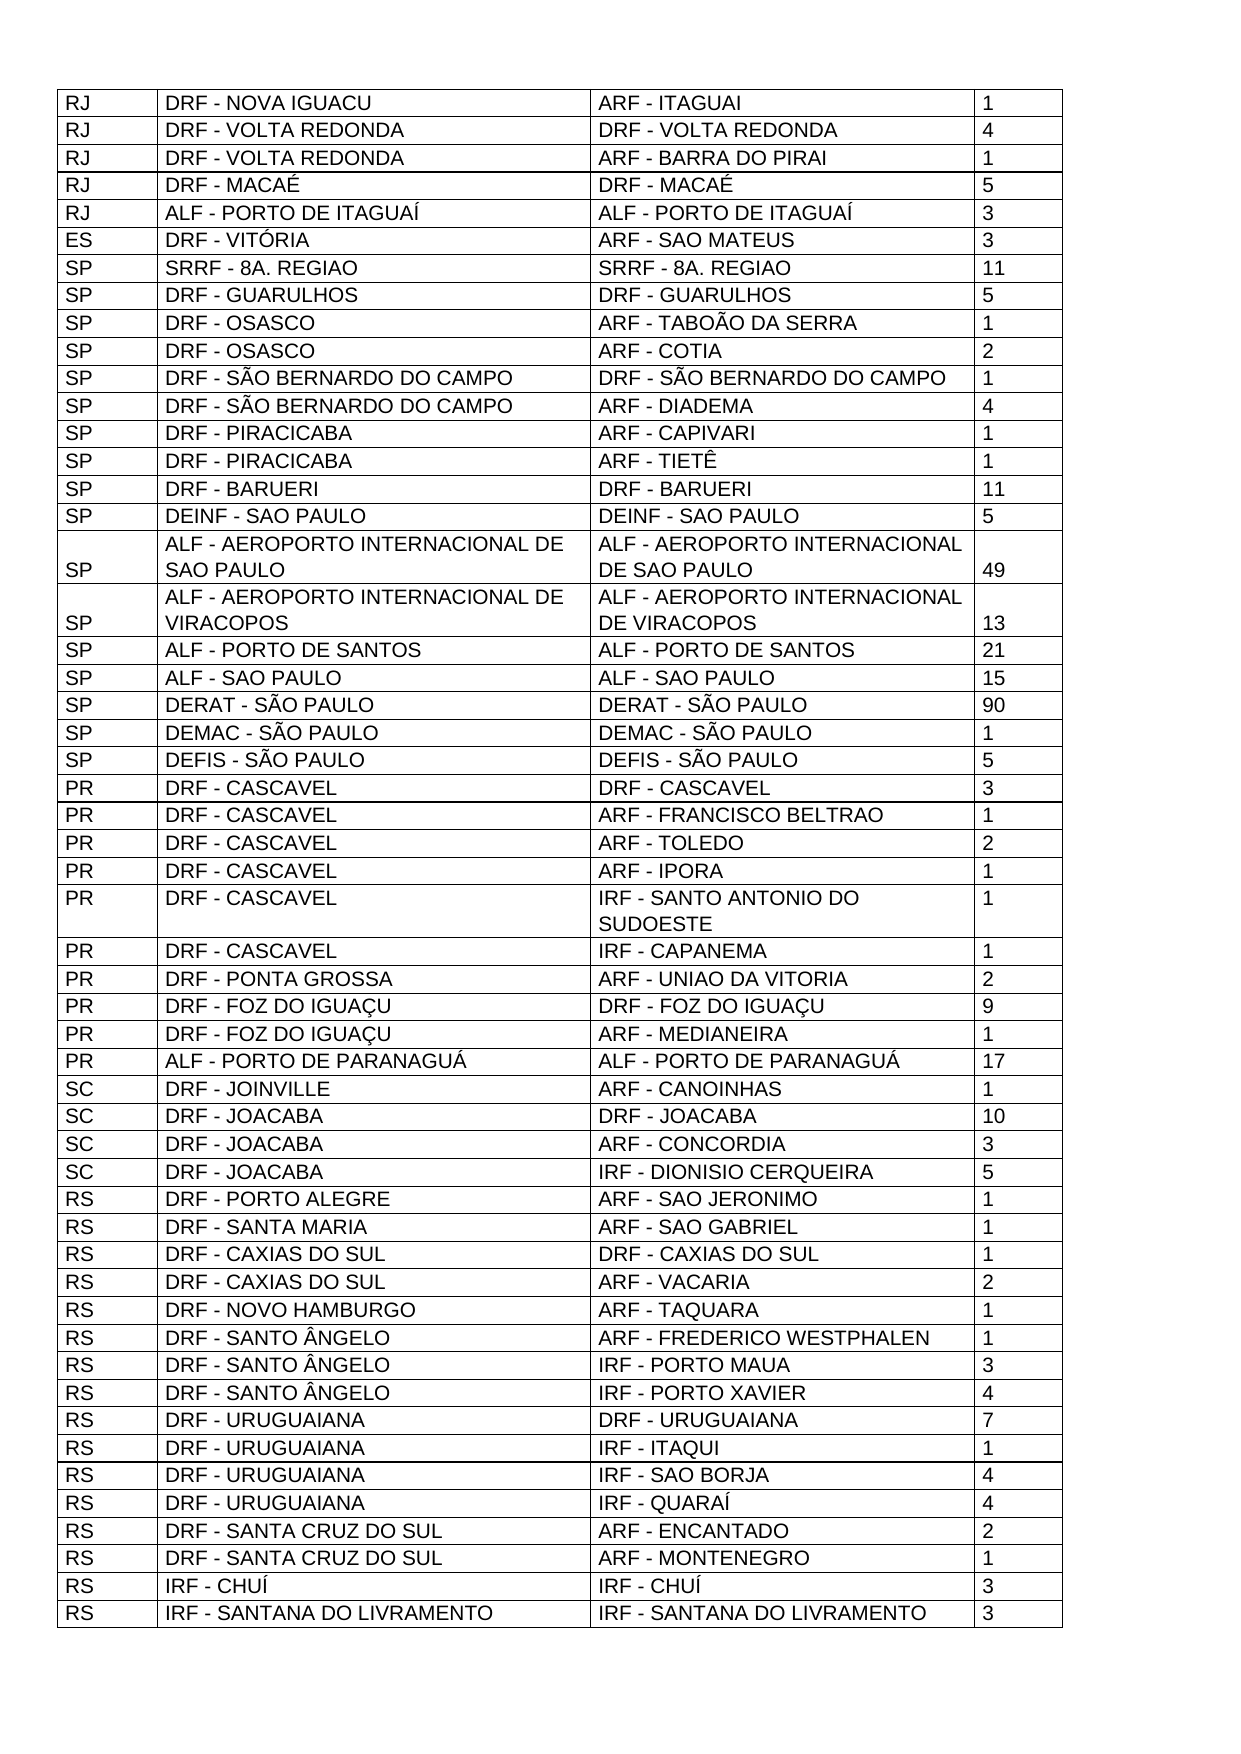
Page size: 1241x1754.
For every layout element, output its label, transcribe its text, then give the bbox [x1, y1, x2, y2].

table_cell ALF - SAO PAULO [158, 665, 590, 691]
table_cell 2 [975, 338, 1062, 364]
table_cell RS [58, 1325, 157, 1351]
table_cell DRF - SÃO BERNARDO DO CAMPO [591, 366, 974, 392]
table_cell SP [58, 720, 157, 746]
table_cell RS [58, 1297, 157, 1323]
table_cell 1 [975, 310, 1062, 337]
table_cell ARF - SAO MATEUS [591, 228, 974, 254]
table_cell ALF - PORTO DE ITAGUAÍ [591, 200, 974, 227]
table_cell DRF - SANTA CRUZ DO SUL [158, 1518, 590, 1544]
table_cell DRF - PIRACICABA [158, 421, 590, 447]
table_cell RJ [58, 200, 157, 227]
table_cell PR [58, 830, 157, 857]
table_cell DRF - CAXIAS DO SUL [158, 1269, 590, 1296]
table_cell 9 [975, 994, 1062, 1020]
table_cell 2 [975, 1269, 1062, 1296]
table_cell SP [58, 448, 157, 475]
table_cell SP [58, 504, 157, 530]
table_cell 1 [975, 421, 1062, 447]
table_cell RS [58, 1601, 157, 1627]
table_cell ARF - FREDERICO WESTPHALEN [591, 1325, 974, 1351]
table_cell 13 [975, 584, 1062, 636]
table_cell DRF - SANTA MARIA [158, 1214, 590, 1241]
table_cell DRF - MACAÉ [158, 173, 590, 199]
table_cell 1 [975, 1545, 1062, 1572]
table_cell SP [58, 531, 157, 583]
table_cell PR [58, 803, 157, 829]
table_cell ALF - PORTO DE ITAGUAÍ [158, 200, 590, 227]
table_cell 1 [975, 858, 1062, 884]
table_cell PR [58, 938, 157, 965]
table_cell 2 [975, 966, 1062, 992]
table_cell SP [58, 255, 157, 282]
table_cell DRF - SÃO BERNARDO DO CAMPO [158, 366, 590, 392]
table_cell ALF - PORTO DE SANTOS [158, 637, 590, 663]
table_cell PR [58, 966, 157, 992]
table_cell IRF - SANTANA DO LIVRAMENTO [591, 1601, 974, 1627]
table_cell ARF - TOLEDO [591, 830, 974, 857]
table_cell 4 [975, 117, 1062, 144]
table_cell DRF - CASCAVEL [158, 830, 590, 857]
table_cell DEINF - SAO PAULO [158, 504, 590, 530]
table_cell 4 [975, 1463, 1062, 1489]
table_cell DRF - PONTA GROSSA [158, 966, 590, 992]
table_cell ALF - AEROPORTO INTERNACIONAL DE VIRACOPOS [591, 584, 974, 636]
table_cell DEINF - SAO PAULO [591, 504, 974, 530]
table_cell ARF - SAO GABRIEL [591, 1214, 974, 1241]
table_cell IRF - CHUÍ [591, 1573, 974, 1599]
table_cell DRF - CASCAVEL [591, 775, 974, 801]
table_cell IRF - ITAQUI [591, 1435, 974, 1461]
table_cell DRF - URUGUAIANA [158, 1490, 590, 1517]
table_cell RS [58, 1269, 157, 1296]
table_cell RS [58, 1242, 157, 1268]
table_cell 1 [975, 90, 1062, 116]
table_cell DRF - CASCAVEL [158, 885, 590, 937]
table_cell DRF - GUARULHOS [591, 283, 974, 309]
table_cell DRF - VOLTA REDONDA [158, 117, 590, 144]
table_cell RJ [58, 90, 157, 116]
table_cell DRF - FOZ DO IGUAÇU [158, 994, 590, 1020]
table_cell ALF - AEROPORTO INTERNACIONAL DE SAO PAULO [158, 531, 590, 583]
table_cell PR [58, 1049, 157, 1075]
table_cell DRF - JOACABA [591, 1104, 974, 1130]
table_cell ARF - TABOÃO DA SERRA [591, 310, 974, 337]
table_cell 3 [975, 200, 1062, 227]
table_cell DRF - URUGUAIANA [158, 1435, 590, 1461]
table_cell ARF - MEDIANEIRA [591, 1021, 974, 1048]
table_cell ARF - ENCANTADO [591, 1518, 974, 1544]
table_cell DRF - CASCAVEL [158, 938, 590, 965]
table_cell 11 [975, 255, 1062, 282]
table_cell 1 [975, 145, 1062, 171]
table_cell SP [58, 637, 157, 663]
table_cell 1 [975, 1214, 1062, 1241]
table_cell RS [58, 1187, 157, 1213]
table_cell SP [58, 310, 157, 337]
table_cell SP [58, 584, 157, 636]
table_cell DRF - SANTO ÂNGELO [158, 1325, 590, 1351]
table_cell IRF - CHUÍ [158, 1573, 590, 1599]
table_cell DRF - FOZ DO IGUAÇU [158, 1021, 590, 1048]
table_cell 1 [975, 803, 1062, 829]
table_cell 1 [975, 1242, 1062, 1268]
table_cell SRRF - 8A. REGIAO [158, 255, 590, 282]
table_cell SC [58, 1159, 157, 1186]
table_cell ARF - UNIAO DA VITORIA [591, 966, 974, 992]
table_cell DRF - JOACABA [158, 1131, 590, 1158]
table_cell 3 [975, 228, 1062, 254]
table_cell ARF - VACARIA [591, 1269, 974, 1296]
table_cell 4 [975, 1490, 1062, 1517]
table_cell 1 [975, 720, 1062, 746]
table_cell 5 [975, 504, 1062, 530]
table_cell 2 [975, 1518, 1062, 1544]
table_cell ALF - AEROPORTO INTERNACIONAL DE VIRACOPOS [158, 584, 590, 636]
table_cell ES [58, 228, 157, 254]
table_cell DRF - URUGUAIANA [158, 1463, 590, 1489]
table_cell 5 [975, 1159, 1062, 1186]
table_cell IRF - QUARAÍ [591, 1490, 974, 1517]
table_cell 21 [975, 637, 1062, 663]
table_cell ARF - CANOINHAS [591, 1076, 974, 1103]
table_cell ARF - BARRA DO PIRAI [591, 145, 974, 171]
table_cell DRF - BARUERI [591, 476, 974, 502]
table_cell 1 [975, 1187, 1062, 1213]
table_cell DEFIS - SÃO PAULO [158, 747, 590, 774]
table_cell DRF - NOVO HAMBURGO [158, 1297, 590, 1323]
table_cell SRRF - 8A. REGIAO [591, 255, 974, 282]
table_cell IRF - DIONISIO CERQUEIRA [591, 1159, 974, 1186]
table_cell PR [58, 858, 157, 884]
table_cell SP [58, 393, 157, 419]
table_cell DEMAC - SÃO PAULO [591, 720, 974, 746]
table_cell DRF - URUGUAIANA [591, 1407, 974, 1434]
table_cell DRF - CASCAVEL [158, 775, 590, 801]
table_cell 3 [975, 1601, 1062, 1627]
table_cell ALF - PORTO DE SANTOS [591, 637, 974, 663]
table_cell DRF - VOLTA REDONDA [158, 145, 590, 171]
table_cell 1 [975, 1325, 1062, 1351]
table_cell RJ [58, 145, 157, 171]
table_cell SC [58, 1104, 157, 1130]
table_cell 1 [975, 938, 1062, 965]
table_cell 3 [975, 775, 1062, 801]
table_cell PR [58, 994, 157, 1020]
table_cell DERAT - SÃO PAULO [591, 692, 974, 719]
table_cell DRF - SÃO BERNARDO DO CAMPO [158, 393, 590, 419]
table_cell DERAT - SÃO PAULO [158, 692, 590, 719]
table_cell IRF - SANTO ANTONIO DO SUDOESTE [591, 885, 974, 937]
table_cell PR [58, 1021, 157, 1048]
table_cell 1 [975, 366, 1062, 392]
table_cell ARF - ITAGUAI [591, 90, 974, 116]
table_cell RS [58, 1407, 157, 1434]
table_cell 1 [975, 1297, 1062, 1323]
table_cell RS [58, 1380, 157, 1406]
table_cell 5 [975, 747, 1062, 774]
table_cell ALF - PORTO DE PARANAGUÁ [158, 1049, 590, 1075]
table_cell IRF - SANTANA DO LIVRAMENTO [158, 1601, 590, 1627]
table_cell RS [58, 1352, 157, 1379]
table_cell DRF - MACAÉ [591, 173, 974, 199]
table_cell ARF - FRANCISCO BELTRAO [591, 803, 974, 829]
table_cell 3 [975, 1131, 1062, 1158]
table_cell SP [58, 747, 157, 774]
table_cell SC [58, 1131, 157, 1158]
table_cell DRF - SANTA CRUZ DO SUL [158, 1545, 590, 1572]
table_cell DRF - CAXIAS DO SUL [158, 1242, 590, 1268]
table_cell 7 [975, 1407, 1062, 1434]
table_cell RJ [58, 173, 157, 199]
table_cell 5 [975, 173, 1062, 199]
table_cell DRF - OSASCO [158, 310, 590, 337]
table_cell RS [58, 1463, 157, 1489]
table_cell 15 [975, 665, 1062, 691]
table_cell DRF - URUGUAIANA [158, 1407, 590, 1434]
table_cell IRF - PORTO MAUA [591, 1352, 974, 1379]
table_cell 1 [975, 885, 1062, 937]
table_cell SP [58, 338, 157, 364]
table_cell 1 [975, 448, 1062, 475]
table_cell 17 [975, 1049, 1062, 1075]
table_cell 1 [975, 1021, 1062, 1048]
table_cell DRF - CASCAVEL [158, 803, 590, 829]
table_cell RS [58, 1518, 157, 1544]
table_cell DRF - VOLTA REDONDA [591, 117, 974, 144]
table_cell ARF - MONTENEGRO [591, 1545, 974, 1572]
table_cell DRF - CAXIAS DO SUL [591, 1242, 974, 1268]
table_cell SC [58, 1076, 157, 1103]
table_cell SP [58, 366, 157, 392]
table_cell 2 [975, 830, 1062, 857]
table_cell 10 [975, 1104, 1062, 1130]
table_cell ALF - SAO PAULO [591, 665, 974, 691]
table_cell SP [58, 692, 157, 719]
table_cell RS [58, 1545, 157, 1572]
table_cell RS [58, 1214, 157, 1241]
table_cell SP [58, 665, 157, 691]
table_cell SP [58, 476, 157, 502]
table_cell 11 [975, 476, 1062, 502]
table_cell SP [58, 283, 157, 309]
table_cell DRF - JOINVILLE [158, 1076, 590, 1103]
table_cell ARF - CONCORDIA [591, 1131, 974, 1158]
table_cell IRF - CAPANEMA [591, 938, 974, 965]
table_cell ALF - AEROPORTO INTERNACIONAL DE SAO PAULO [591, 531, 974, 583]
table_cell DEFIS - SÃO PAULO [591, 747, 974, 774]
table_cell DRF - NOVA IGUACU [158, 90, 590, 116]
table_cell 3 [975, 1352, 1062, 1379]
table_cell RJ [58, 117, 157, 144]
table_cell DRF - OSASCO [158, 338, 590, 364]
table_cell DRF - FOZ DO IGUAÇU [591, 994, 974, 1020]
table_cell PR [58, 775, 157, 801]
table_cell DRF - PORTO ALEGRE [158, 1187, 590, 1213]
table_cell RS [58, 1573, 157, 1599]
table_cell 4 [975, 1380, 1062, 1406]
table_cell DRF - GUARULHOS [158, 283, 590, 309]
table_cell 90 [975, 692, 1062, 719]
table_cell RS [58, 1435, 157, 1461]
table_cell DRF - CASCAVEL [158, 858, 590, 884]
table_cell 1 [975, 1435, 1062, 1461]
table_cell 49 [975, 531, 1062, 583]
table_cell ARF - TIETÊ [591, 448, 974, 475]
table_cell ARF - IPORA [591, 858, 974, 884]
table_cell DRF - VITÓRIA [158, 228, 590, 254]
table_cell DRF - SANTO ÂNGELO [158, 1380, 590, 1406]
table_cell IRF - SAO BORJA [591, 1463, 974, 1489]
table_cell 4 [975, 393, 1062, 419]
table_cell DRF - PIRACICABA [158, 448, 590, 475]
table_cell PR [58, 885, 157, 937]
table_cell SP [58, 421, 157, 447]
table_cell ARF - COTIA [591, 338, 974, 364]
table_cell DRF - JOACABA [158, 1104, 590, 1130]
table_cell 1 [975, 1076, 1062, 1103]
table_cell ARF - DIADEMA [591, 393, 974, 419]
table_cell 3 [975, 1573, 1062, 1599]
table_cell DRF - SANTO ÂNGELO [158, 1352, 590, 1379]
table_cell DEMAC - SÃO PAULO [158, 720, 590, 746]
table_cell ALF - PORTO DE PARANAGUÁ [591, 1049, 974, 1075]
table_cell ARF - TAQUARA [591, 1297, 974, 1323]
table_cell IRF - PORTO XAVIER [591, 1380, 974, 1406]
table_cell RS [58, 1490, 157, 1517]
table_cell ARF - SAO JERONIMO [591, 1187, 974, 1213]
table_cell 5 [975, 283, 1062, 309]
table_cell DRF - BARUERI [158, 476, 590, 502]
table_cell ARF - CAPIVARI [591, 421, 974, 447]
table_cell DRF - JOACABA [158, 1159, 590, 1186]
